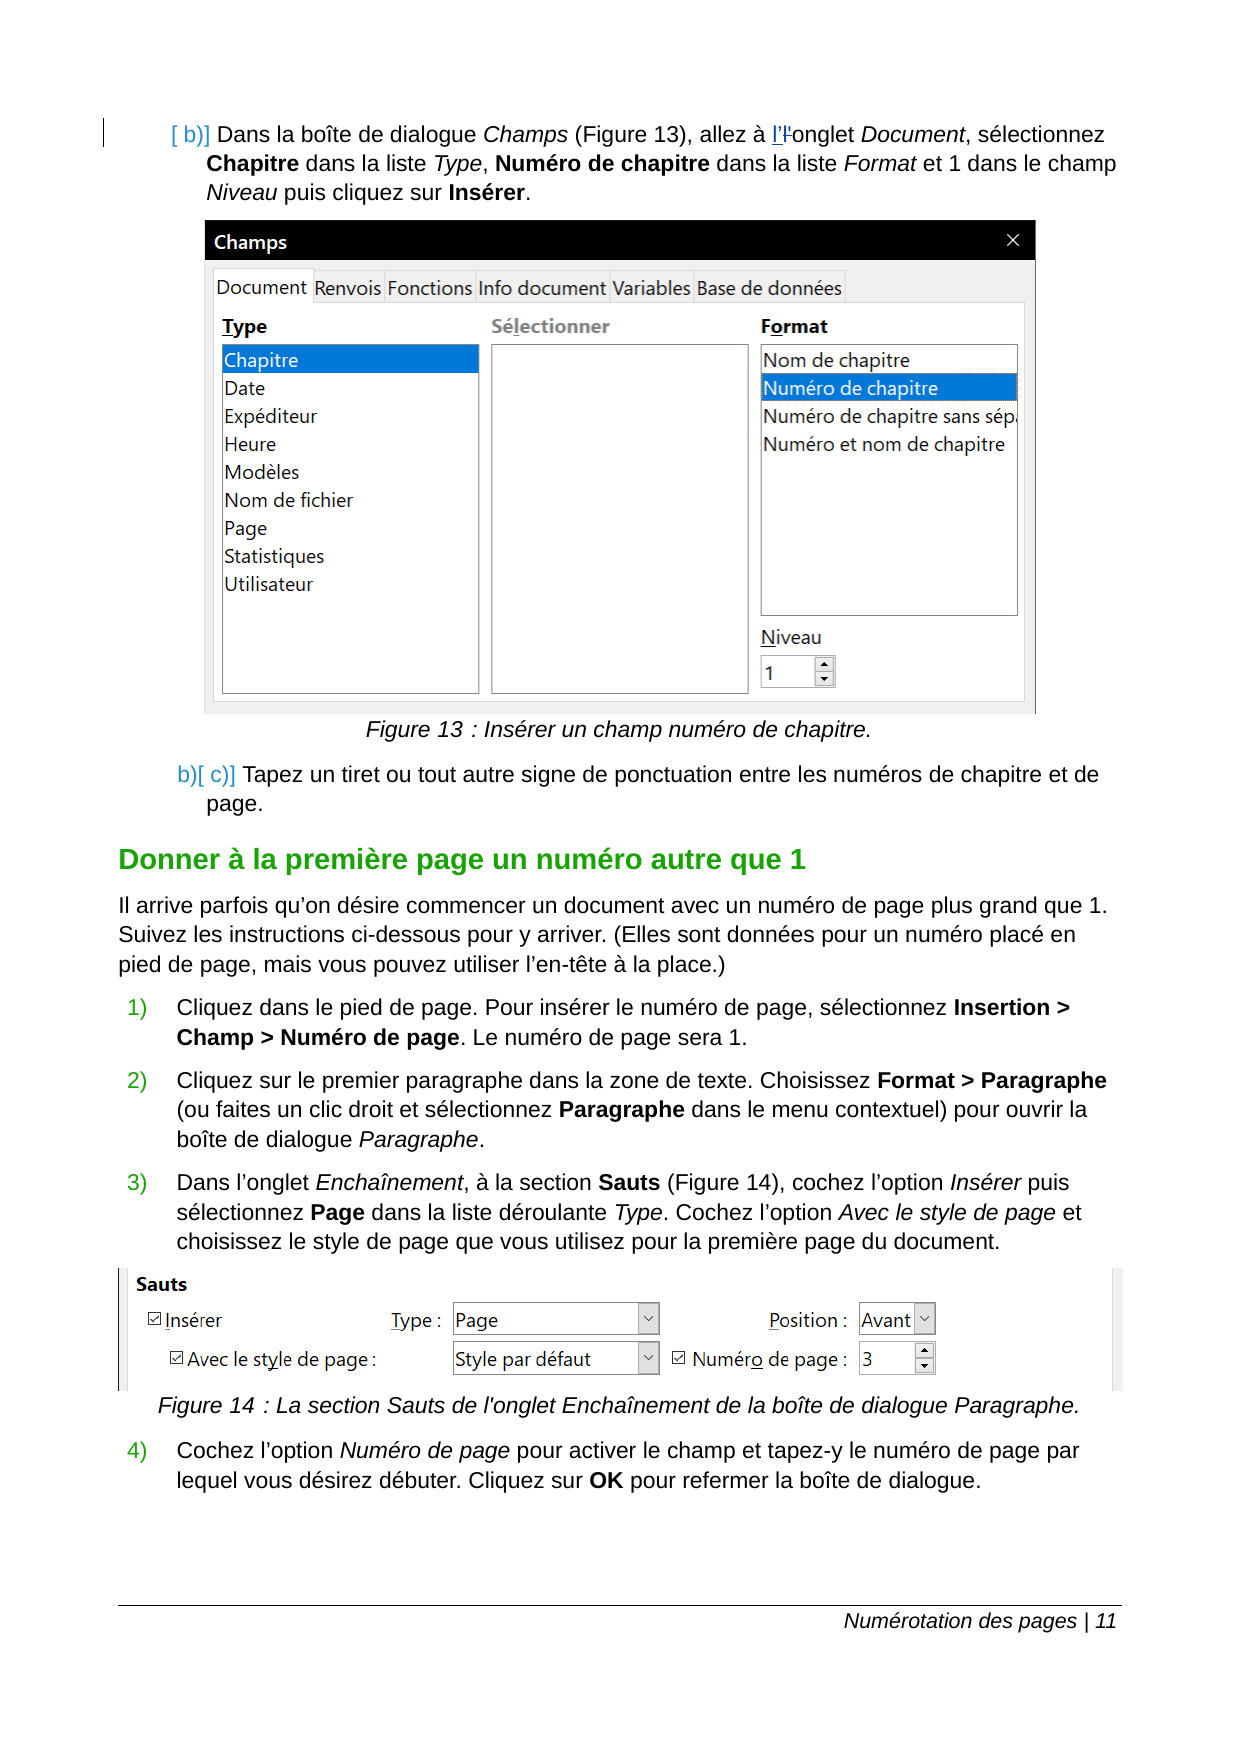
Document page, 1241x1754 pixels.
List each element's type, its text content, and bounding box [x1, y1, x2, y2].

list Dans la boîte de dialogue Champs (Figure 13), allez à l’onglet Document, sélectionnez Chapitre dans la liste Type, Numéro de chapitre dans la liste Format et 1 dans le champ Niveau puis cliquez sur Insérer. [171, 118, 1122, 206]
list Dans l’onglet Enchaînement, à la section Sauts (Figure 14), cochez l’option Insérer puis sélectionnez Page dans la liste déroulante Type. Cochez l’option Avec le style de page et choisissez le style de page que vous utilisez pour la première page du document. [147, 1167, 1122, 1254]
subtitle Donner à la première page un numéro autre que 1 [118, 846, 1122, 875]
list Cliquez sur le premier paragraphe dans la zone de texte. Choisissez Format > Paragraphe (ou faites un clic droit et sélectionnez Paragraphe dans le menu contextuel) pour ouvrir la boîte de dialogue Paragraphe. [147, 1064, 1122, 1152]
text Il arrive parfois qu’on désire commencer un document avec un numéro de page plus grand que 1. Suivez les instructions ci-dessous pour y arriver. (Elles sont données pour un numéro placé en pied de page, mais vous pouvez utiliser l’en-tête à la place.) [118, 889, 1122, 977]
list Cliquez dans le pied de page. Pour insérer le numéro de page, sélectionnez Insertion > Champ > Numéro de page. Le numéro de page sera 1. [147, 992, 1122, 1050]
picture [118, 1268, 1123, 1391]
text Figure 14 : La section Sauts de l'onglet Enchaînement de la boîte de dialogue Paragraphe. [118, 1391, 1122, 1420]
list Cochez l’option Numéro de page pour activer le champ et tapez-y le numéro de page par lequel vous désirez débuter. Cliquez sur OK pour refermer la boîte de dialogue. [147, 1434, 1122, 1493]
text Figure 13 : Insérer un champ numéro de chapitre. [118, 714, 1122, 743]
picture [204, 220, 1036, 714]
list Tapez un tiret ou tout autre signe de ponctuation entre les numéros de chapitre et de page. [171, 758, 1122, 817]
